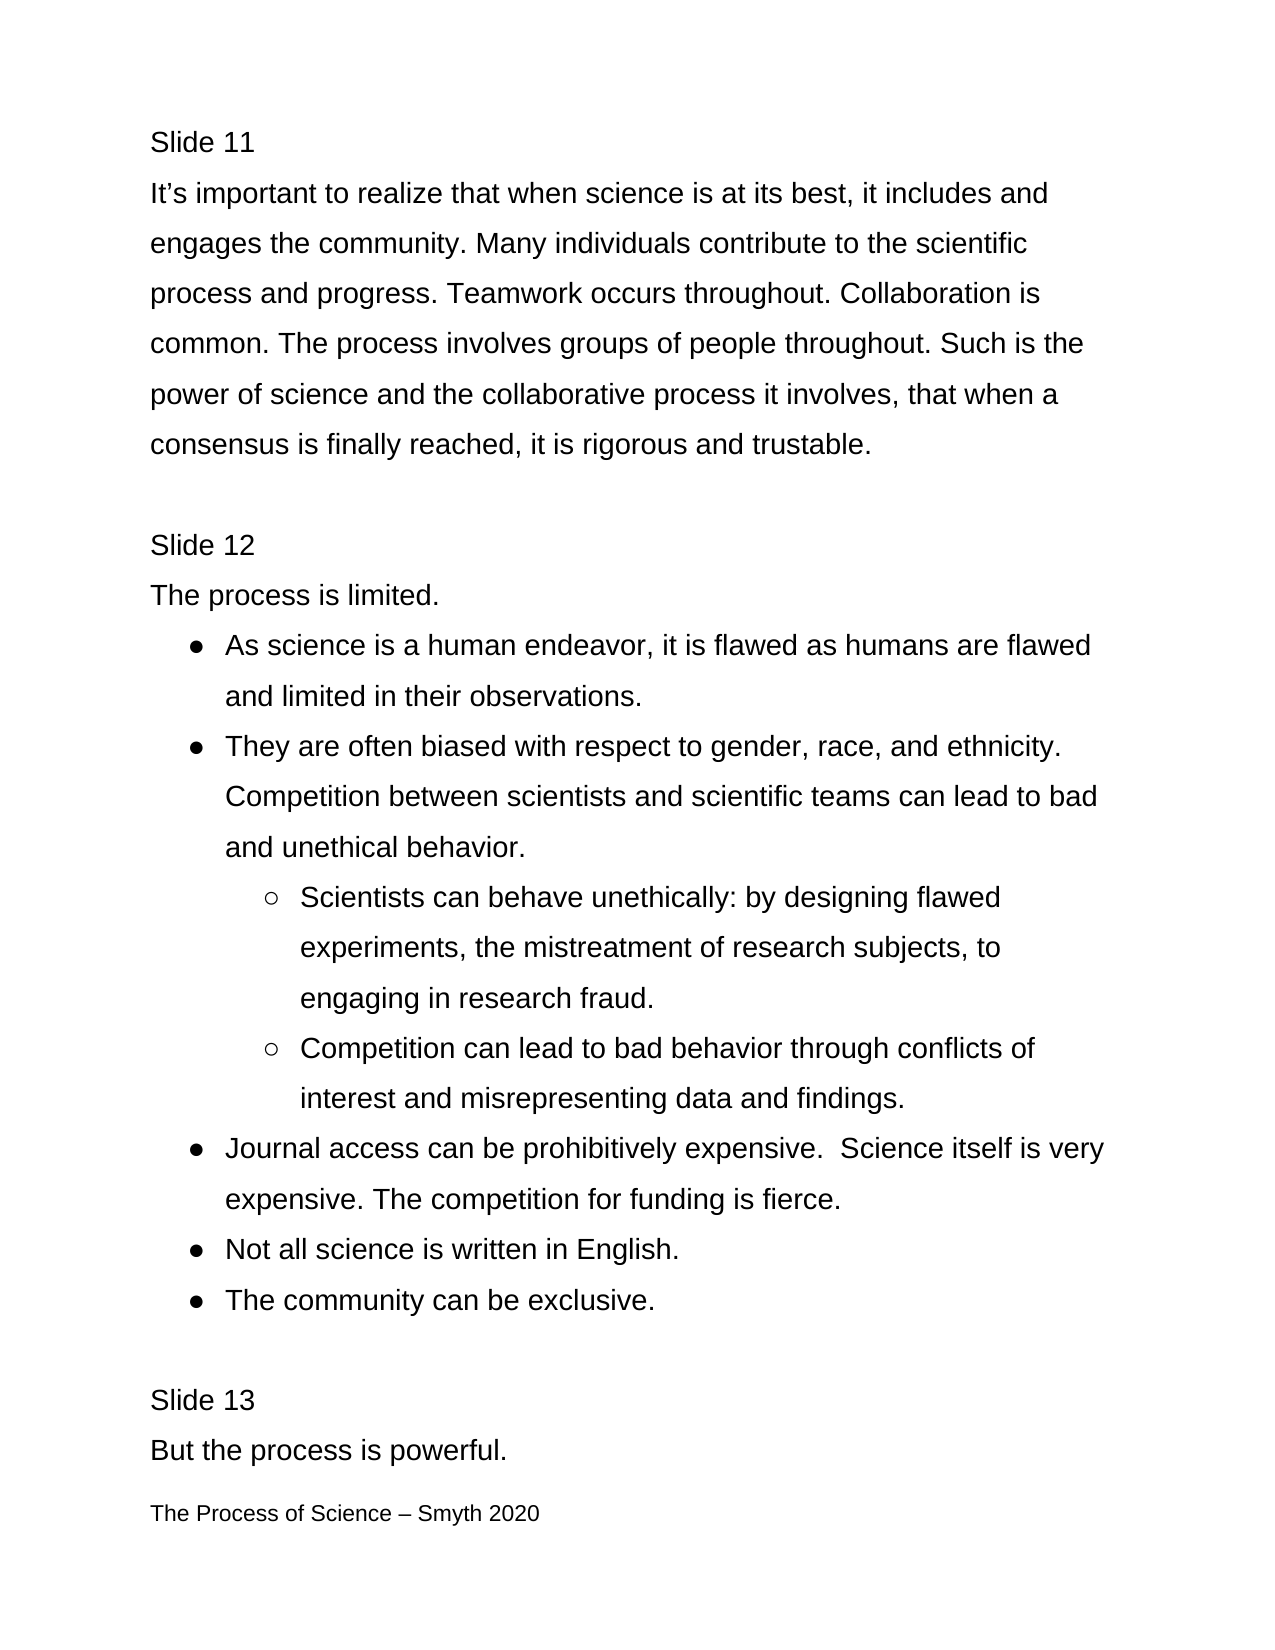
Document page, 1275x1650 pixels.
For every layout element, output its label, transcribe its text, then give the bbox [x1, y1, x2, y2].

list Not all science is written in English. [187, 1232, 1125, 1266]
text The process is limited. [150, 578, 1125, 612]
text But the process is powerful. [150, 1433, 1125, 1467]
list Competition can lead to bad behavior through conflicts of interest and misrepresenting data and findings. [262, 1031, 1125, 1115]
list The community can be exclusive. [187, 1282, 1125, 1316]
list Journal access can be prohibitively expensive. Science itself is very expensive. The competition for funding is fierce. [187, 1132, 1125, 1215]
text Slide 13 [150, 1383, 1125, 1417]
list Scientists can behave unethically: by designing flawed experiments, the mistreatment of research subjects, to engaging in research fraud. [262, 880, 1125, 1014]
text It’s important to realize that when science is at its best, it includes and engages the community. Many individuals contribute to the scientific process and progress. Teamwork occurs throughout. Collaboration is common. The process involves groups of people throughout. Such is the power of science and the collaborative process it involves, that when a consensus is finally reached, it is rigorous and trustable. [150, 176, 1125, 461]
text Slide 11 [150, 125, 1125, 159]
list They are often biased with respect to gender, race, and ethnicity. Competition between scientists and scientific teams can lead to bad and unethical behavior. [187, 729, 1125, 863]
list As science is a human endeavor, it is flawed as humans are flawed and limited in their observations. [187, 628, 1125, 712]
text Slide 12 [150, 528, 1125, 561]
